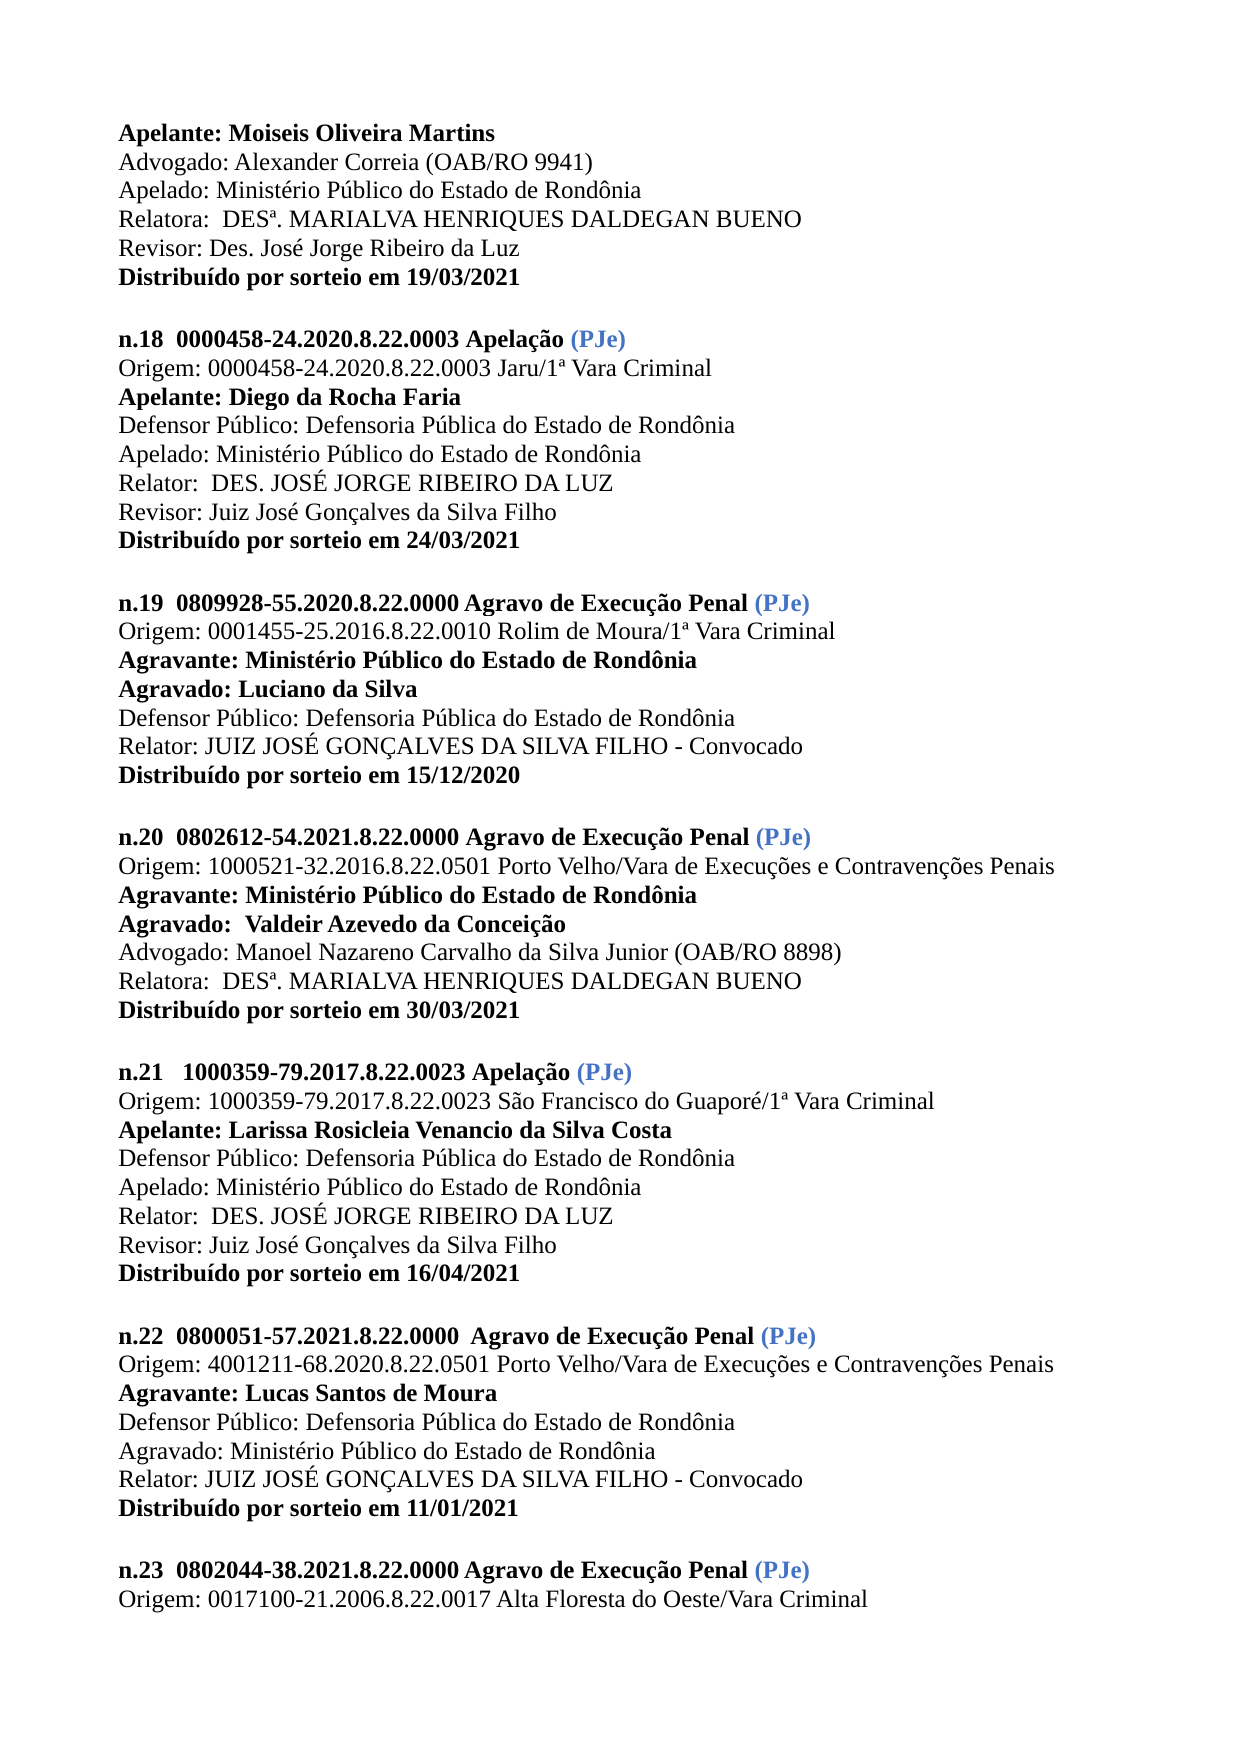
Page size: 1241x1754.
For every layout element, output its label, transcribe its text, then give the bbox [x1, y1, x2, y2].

text Revisor: Des. José Jorge Ribeiro da Luz [118, 233, 1122, 262]
text Defensor Público: Defensoria Pública do Estado de Rondônia [118, 410, 1122, 439]
text Origem: 1000359-79.2017.8.22.0023 São Francisco do Guaporé/1ª Vara Criminal [118, 1086, 1122, 1115]
text Defensor Público: Defensoria Pública do Estado de Rondônia [118, 1143, 1122, 1172]
text Defensor Público: Defensoria Pública do Estado de Rondônia [118, 703, 1122, 731]
text Agravado: Ministério Público do Estado de Rondônia [118, 1436, 1122, 1464]
text Apelado: Ministério Público do Estado de Rondônia [118, 176, 1122, 204]
text Agravante: Ministério Público do Estado de Rondônia [118, 880, 1122, 909]
text Distribuído por sorteio em 11/01/2021 [118, 1493, 1122, 1522]
text n.21 1000359-79.2017.8.22.0023 Apelação (PJe) [118, 1057, 1122, 1086]
text Distribuído por sorteio em 30/03/2021 [118, 995, 1122, 1024]
text Defensor Público: Defensoria Pública do Estado de Rondônia [118, 1407, 1122, 1436]
text Apelado: Ministério Público do Estado de Rondônia [118, 439, 1122, 468]
text Apelante: Moiseis Oliveira Martins [118, 118, 1122, 147]
text Agravante: Ministério Público do Estado de Rondônia [118, 645, 1122, 674]
text Origem: 1000521-32.2016.8.22.0501 Porto Velho/Vara de Execuções e Contravenções Penais [118, 851, 1122, 880]
text Relator: JUIZ JOSÉ GONÇALVES DA SILVA FILHO - Convocado [118, 1464, 1122, 1493]
text Relatora: DESª. MARIALVA HENRIQUES DALDEGAN BUENO [118, 204, 1122, 233]
text Distribuído por sorteio em 16/04/2021 [118, 1258, 1122, 1287]
text Apelante: Larissa Rosicleia Venancio da Silva Costa [118, 1115, 1122, 1143]
text Agravado: Valdeir Azevedo da Conceição [118, 909, 1122, 937]
text n.20 0802612-54.2021.8.22.0000 Agravo de Execução Penal (PJe) [118, 822, 1122, 851]
text Advogado: Alexander Correia (OAB/RO 9941) [118, 147, 1122, 176]
text Relator: JUIZ JOSÉ GONÇALVES DA SILVA FILHO - Convocado [118, 731, 1122, 760]
text Origem: 0001455-25.2016.8.22.0010 Rolim de Moura/1ª Vara Criminal [118, 616, 1122, 645]
text Origem: 0000458-24.2020.8.22.0003 Jaru/1ª Vara Criminal [118, 353, 1122, 382]
text n.23 0802044-38.2021.8.22.0000 Agravo de Execução Penal (PJe) [118, 1556, 1122, 1584]
text Distribuído por sorteio em 19/03/2021 [118, 262, 1122, 291]
text Origem: 0017100-21.2006.8.22.0017 Alta Floresta do Oeste/Vara Criminal [118, 1584, 1122, 1613]
text Agravante: Lucas Santos de Moura [118, 1378, 1122, 1407]
text Advogado: Manoel Nazareno Carvalho da Silva Junior (OAB/RO 8898) [118, 937, 1122, 966]
text n.18 0000458-24.2020.8.22.0003 Apelação (PJe) [118, 324, 1122, 353]
text Relatora: DESª. MARIALVA HENRIQUES DALDEGAN BUENO [118, 966, 1122, 995]
text Relator: DES. JOSÉ JORGE RIBEIRO DA LUZ [118, 468, 1122, 497]
text Apelado: Ministério Público do Estado de Rondônia [118, 1172, 1122, 1201]
text Origem: 4001211-68.2020.8.22.0501 Porto Velho/Vara de Execuções e Contravenções Penais [118, 1349, 1122, 1378]
text Revisor: Juiz José Gonçalves da Silva Filho [118, 497, 1122, 525]
text n.22 0800051-57.2021.8.22.0000 Agravo de Execução Penal (PJe) [118, 1321, 1122, 1349]
text Apelante: Diego da Rocha Faria [118, 382, 1122, 410]
text n.19 0809928-55.2020.8.22.0000 Agravo de Execução Penal (PJe) [118, 588, 1122, 616]
text Distribuído por sorteio em 24/03/2021 [118, 525, 1122, 554]
text Revisor: Juiz José Gonçalves da Silva Filho [118, 1230, 1122, 1258]
text Distribuído por sorteio em 15/12/2020 [118, 760, 1122, 789]
text Agravado: Luciano da Silva [118, 674, 1122, 703]
text Relator: DES. JOSÉ JORGE RIBEIRO DA LUZ [118, 1201, 1122, 1230]
